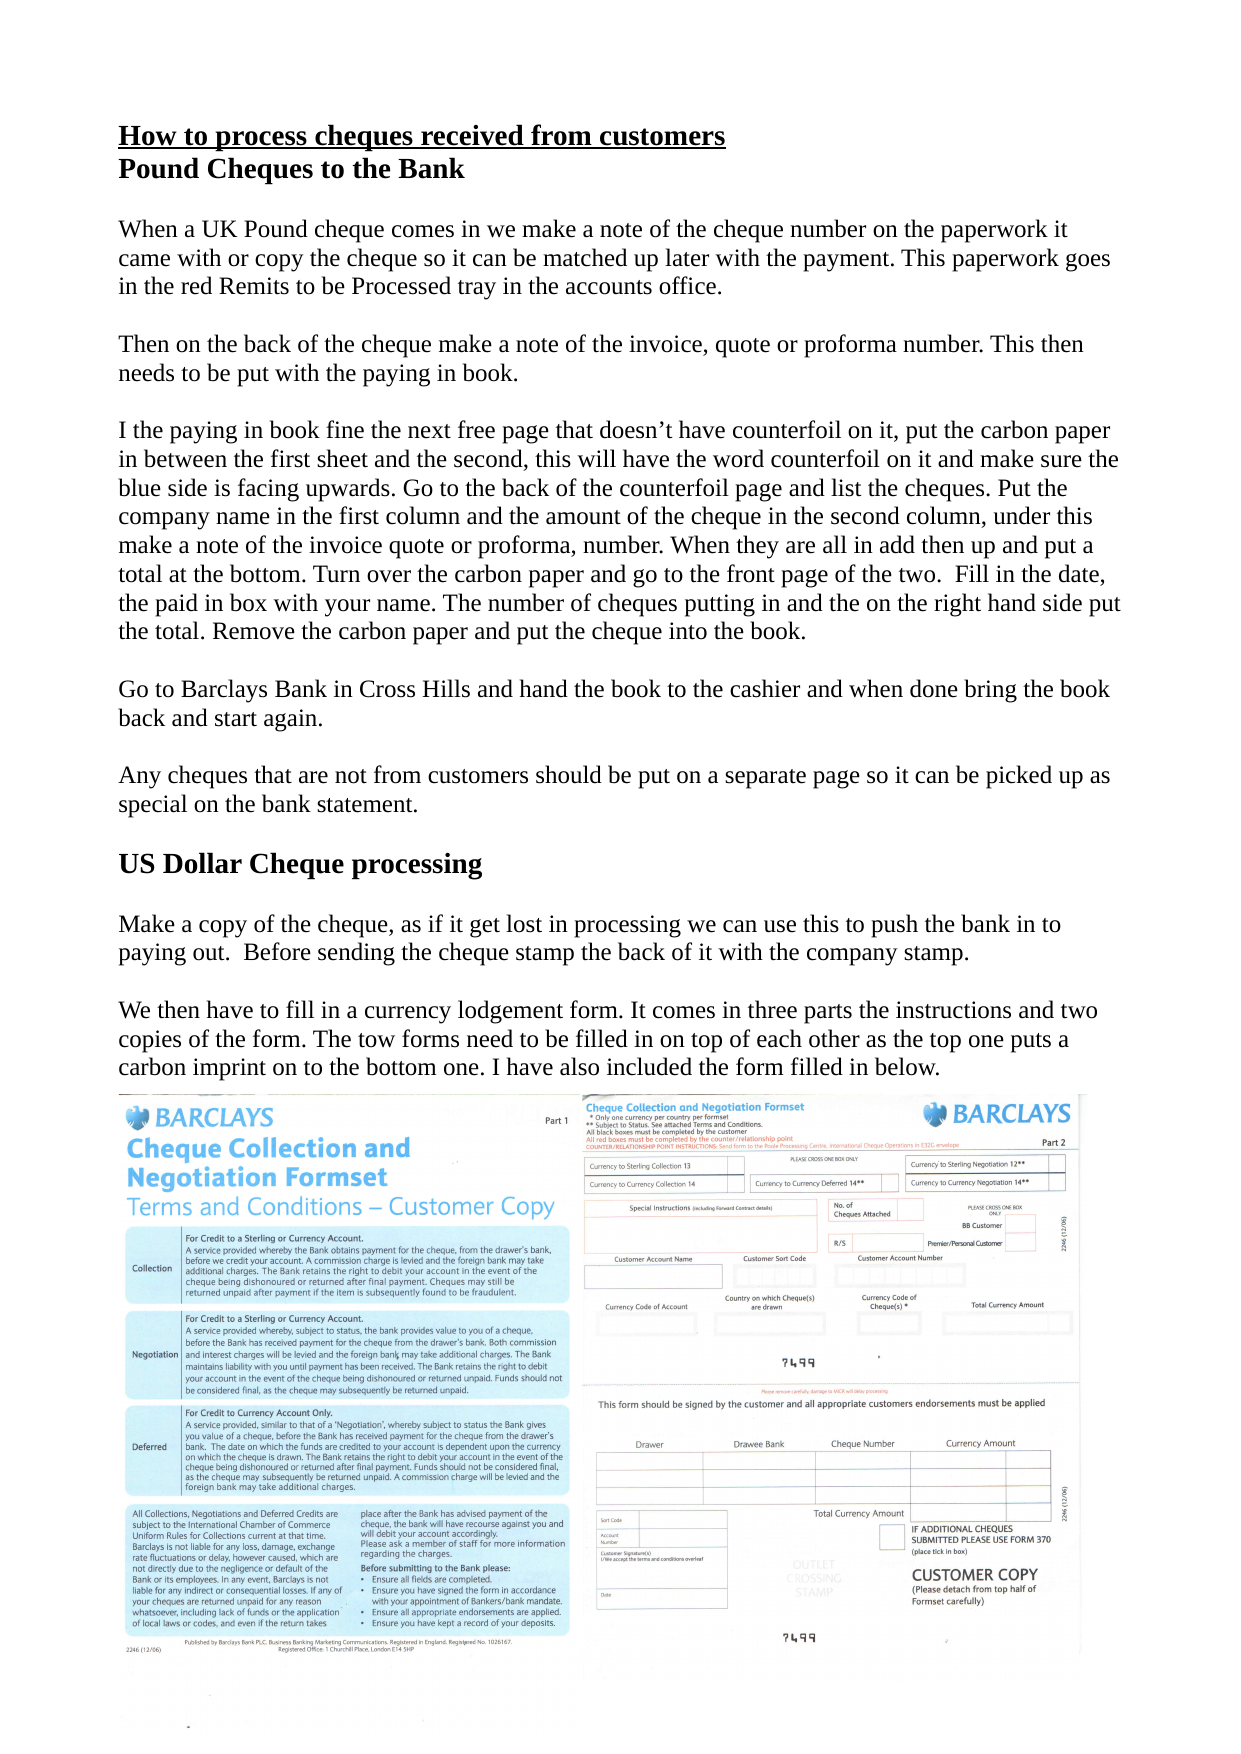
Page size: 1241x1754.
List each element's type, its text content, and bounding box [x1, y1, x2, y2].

text Then on the back of the cheque make a note of the invoice, quote or proforma number. This then needs to be put with the paying in book. [118, 329, 1122, 386]
text Go to Barclays Bank in Cross Hills and hand the book to the cashier and when done bring the book back and start again. [118, 674, 1122, 731]
picture [118, 1094, 580, 1737]
text We then have to fill in a currency lodgement form. It comes in three parts the instructions and two copies of the form. The tow forms need to be filled in on top of each other as the top one puts a carbon imprint on to the bottom one. I have also included the form filled in below. [118, 995, 1122, 1081]
text How to process cheques received from customers [118, 118, 1122, 152]
text When a UK Pound cheque comes in we make a note of the cheque number on the paperwork it came with or copy the cheque so it can be matched up later with the payment. This paperwork goes in the red Remits to be Processed tray in the accounts office. [118, 214, 1122, 300]
text Pound Cheques to the Bank [118, 152, 1122, 185]
picture [582, 1094, 1088, 1683]
text Any cheques that are not from customers should be put on a separate page so it can be picked up as special on the bank statement. [118, 760, 1122, 818]
text Make a copy of the cheque, as if it get lost in processing we can use this to push the bank in to paying out. Before sending the cheque stamp the back of it with the company stamp. [118, 909, 1122, 966]
text US Dollar Cheque processing [118, 846, 1122, 880]
text I the paying in book fine the next free page that doesn’t have counterfoil on it, put the carbon paper in between the first sheet and the second, this will have the word counterfoil on it and make sure the blue side is facing upwards. Go to the back of the counterfoil page and list the cheques. Put the company name in the first column and the amount of the cheque in the second column, under this make a note of the invoice quote or proforma, number. When they are all in add then up and put a total at the bottom. Turn over the carbon paper and go to the front page of the two. Fill in the date, the paid in box with your name. The number of cheques putting in and the on the right hand side put the total. Remove the carbon paper and put the cheque into the book. [118, 415, 1122, 645]
